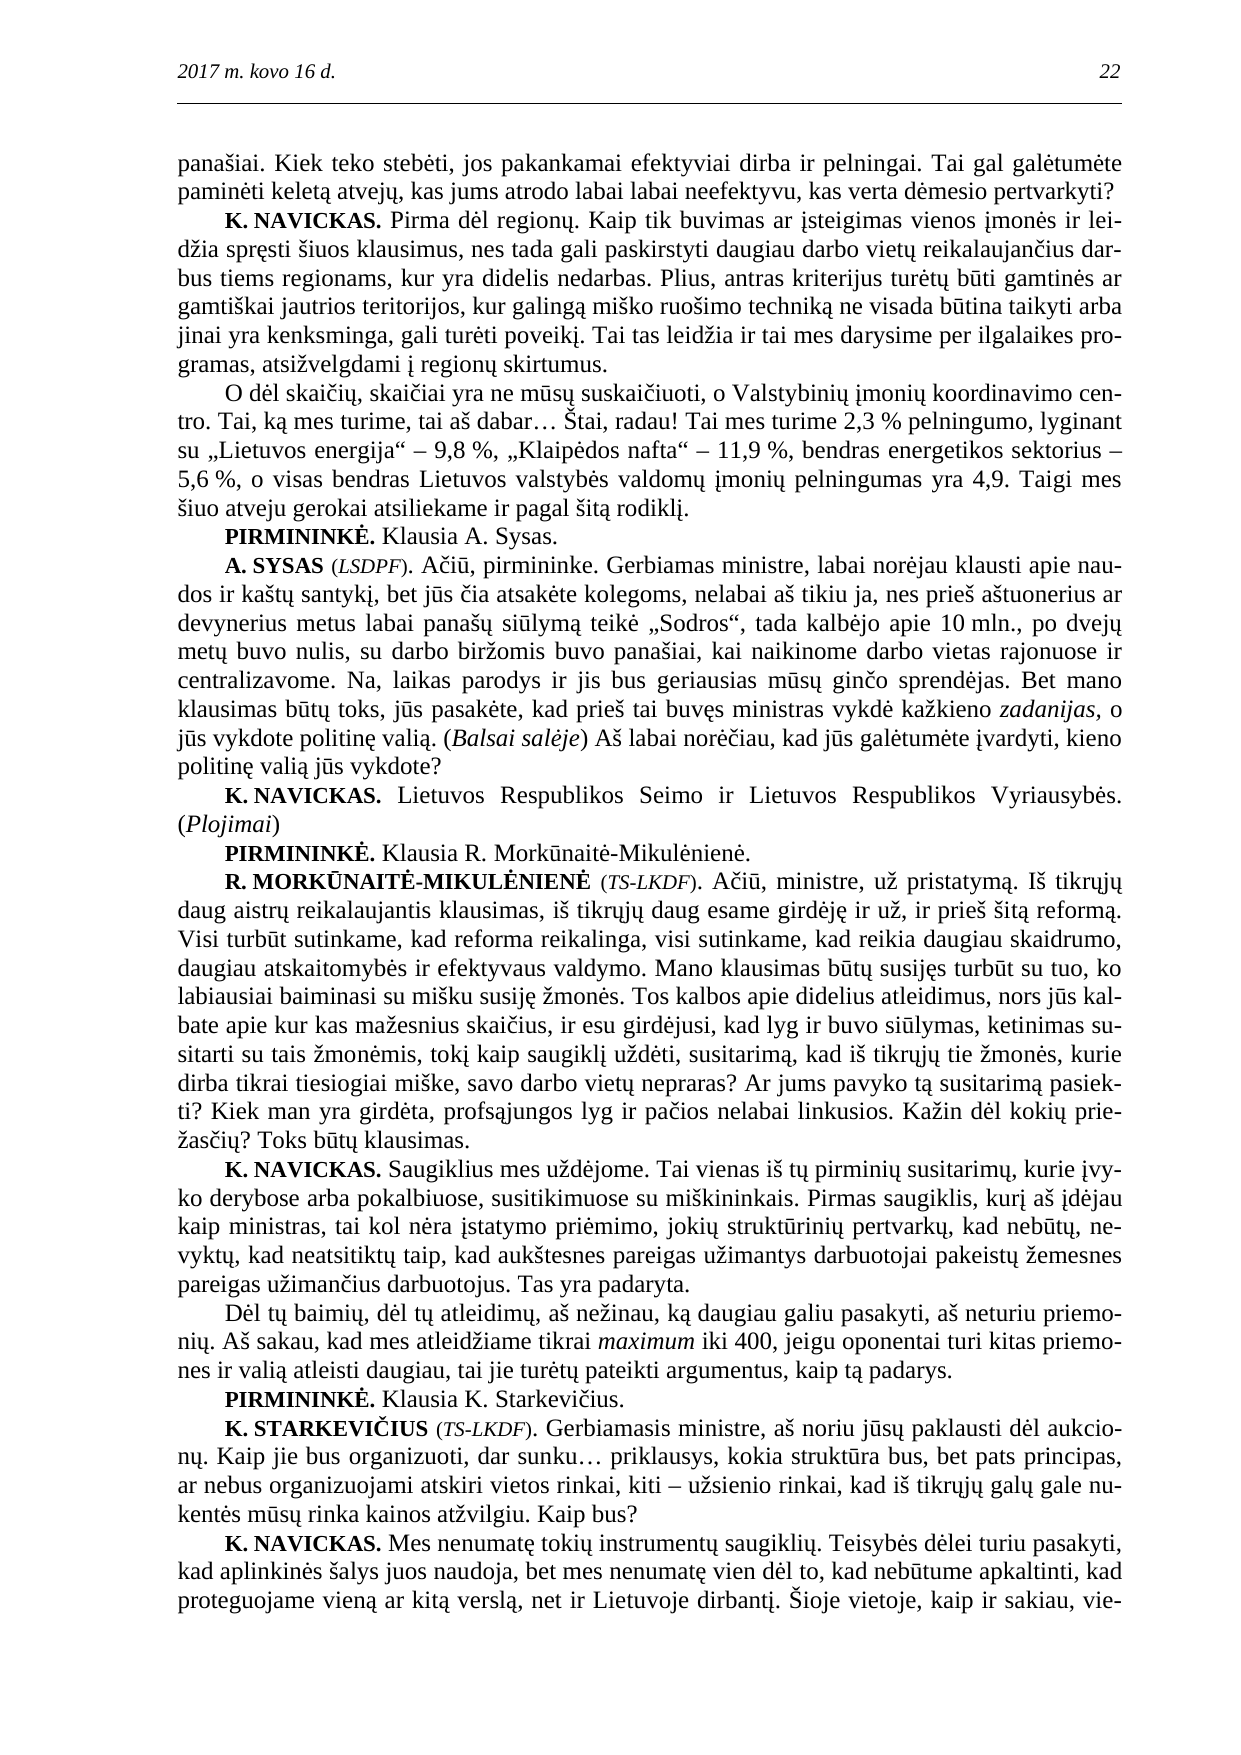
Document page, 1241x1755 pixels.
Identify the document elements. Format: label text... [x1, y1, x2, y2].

text PIRMININKĖ. Klau­sia K. Star­ke­vi­čius. [177, 1384, 1122, 1413]
text Dėl tų bai­mių, dėl tų at­lei­di­mų, aš ne­ži­nau, ką dau­giau ga­liu pa­sa­ky­ti, aš ne­tu­riu prie­mo­nių. Aš sa­kau, kad mes at­lei­džia­me tik­rai maxi­mum iki 400, jei­gu opo­nen­tai tu­ri ki­tas prie­mo­nes ir va­lią at­leis­ti dau­giau, tai jie tu­rė­tų pa­teik­ti ar­gu­men­tus, kaip tą pa­da­rys. [177, 1298, 1122, 1384]
text A. SYSAS (LSDPF). Ačiū, pir­mi­nin­ke. Ger­bia­mas mi­nist­re, la­bai no­rė­jau klaus­ti apie nau­dos ir kaš­tų san­ty­kį, bet jūs čia at­sa­kėte ko­le­goms, ne­la­bai aš ti­kiu ja, nes prieš aš­tuo­ne­rius ar de­vy­ne­rius me­tus la­bai pa­na­šų siū­ly­mą tei­kė „Sod­ros“, ta­da kal­bė­jo apie 10 mln., po dve­jų me­tų bu­vo nu­lis, su dar­bo bir­žo­mis bu­vo pa­na­šiai, kai nai­ki­no­me dar­bo vie­tas ra­jo­nuo­se ir cen­tra­li­za­vo­me. Na, lai­kas pa­ro­dys ir jis bus ge­riau­sias mū­sų gin­čo spren­dė­jas. Bet ma­no klau­si­mas bū­tų toks, jūs pa­sa­kė­te, kad prieš tai bu­vęs mi­nist­ras vyk­dė kaž­kie­no za­da­ni­jas, o jūs vyk­do­te po­li­ti­nę va­lią. (Bal­sai sa­lė­je) Aš la­bai no­rė­čiau, kad jūs ga­lė­tu­mė­te įvar­dy­ti, kie­no po­li­ti­nę va­lią jūs vyk­do­te? [177, 550, 1122, 780]
text K. NAVICKAS. Lie­tu­vos Res­pub­li­kos Sei­mo ir Lie­tu­vos Res­pub­li­kos Vy­riau­sy­bės. (Ploji­mai) [177, 780, 1122, 838]
text K. NAVICKAS. Sau­gik­lius mes už­dė­jo­me. Tai vie­nas iš tų pir­mi­nių su­si­ta­ri­mų, ku­rie įvy­ko de­ry­bo­se ar­ba po­kal­biuo­se, su­si­ti­ki­muo­se su miš­ki­nin­kais. Pir­mas sau­gik­lis, ku­rį aš įdė­jau kaip mi­nist­ras, tai kol nė­ra įsta­ty­mo pri­ėmi­mo, jo­kių struk­tū­ri­nių per­tvar­kų, kad ne­bū­tų, ne­vyk­tų, kad ne­at­si­tik­tų taip, kad aukš­tes­nes pa­rei­gas už­iman­tys dar­buo­to­jai pa­keis­tų že­mes­nes pa­rei­gas už­iman­čius dar­buo­to­jus. Tas yra pa­da­ry­ta. [177, 1154, 1122, 1298]
text pa­na­šiai. Kiek te­ko ste­bė­ti, jos pa­kan­ka­mai efek­ty­viai dir­ba ir pel­nin­gai. Tai gal ga­lė­tu­mė­te pa­mi­nė­ti ke­le­tą at­ve­jų, kas jums at­ro­do la­bai la­bai ne­efek­ty­vu, kas ver­ta dė­me­sio per­tvar­ky­ti? [177, 148, 1122, 205]
text PIRMININKĖ. Klau­sia R. Mor­kū­nai­tė-Mi­ku­lė­nie­nė. [177, 838, 1122, 866]
text PIRMININKĖ. Klau­sia A. Sy­sas. [177, 521, 1122, 550]
text K. NAVICKAS. Mes ne­nu­ma­tę to­kių in­stru­men­tų sau­gik­lių. Tei­sy­bės dė­lei tu­riu pa­sa­ky­ti, kad ap­lin­ki­nės ša­lys juos nau­do­ja, bet mes ne­nu­ma­tę vien dėl to, kad ne­bū­tu­me ap­kal­tin­ti, kad pro­te­guo­ja­me vie­ną ar ki­tą ver­slą, net ir Lie­tu­vo­je dir­ban­tį. Šio­je vie­to­je, kaip ir sa­kiau, vie­ [177, 1528, 1122, 1614]
text O dėl skai­čių, skai­čiai yra ne mū­sų su­skai­čiuo­ti, o Vals­ty­bi­nių įmo­nių ko­or­di­na­vi­mo cen­tro. Tai, ką mes tu­ri­me, tai aš da­bar… Štai, ra­dau! Tai mes tu­ri­me 2,3 % pel­nin­gu­mo, ly­gi­nant su „Lie­tu­vos ener­gi­ja“ – 9,8 %, „Klai­pė­dos naf­ta“ – 11,9 %, ben­dras ener­ge­ti­kos sek­to­rius – 5,6 %, o vi­sas ben­dras Lie­tu­vos vals­ty­bės val­do­mų įmo­nių pel­nin­gu­mas yra 4,9. Tai­gi mes šiuo at­ve­ju ge­ro­kai at­si­lie­ka­me ir pa­gal ši­tą ro­dik­lį. [177, 378, 1122, 521]
text K. NAVICKAS. Pir­ma dėl re­gio­nų. Kaip tik bu­vi­mas ar įstei­gi­mas vie­nos įmo­nės ir lei­džia spręs­ti šiuos klau­si­mus, nes ta­da ga­li pa­skirs­ty­ti dau­giau dar­bo vie­tų rei­ka­lau­jan­čius dar­bus tiems re­gio­nams, kur yra di­de­lis ne­dar­bas. Plius, ant­ras kri­te­ri­jus tu­rė­tų bū­ti gam­ti­nės ar gam­tiš­kai jaut­rios te­ri­to­ri­jos, kur ga­lin­gą miš­ko ruo­ši­mo tech­ni­ką ne vi­sa­da bū­ti­na tai­ky­ti ar­ba ji­nai yra kenks­min­ga, ga­li tu­rė­ti po­vei­kį. Tai tas lei­džia ir tai mes da­ry­si­me per il­ga­lai­kes pro­gra­mas, at­si­žvelg­da­mi į re­gio­nų skir­tu­mus. [177, 205, 1122, 378]
text R. MORKŪNAITĖ-MIKULĖNIENĖ (TS-LKDF). Ačiū, mi­nist­re, už pri­sta­ty­mą. Iš tik­rų­jų daug aist­rų rei­ka­lau­jan­tis klau­si­mas, iš tik­rų­jų daug esa­me gir­dė­ję ir už, ir prieš ši­tą re­for­mą. Vi­si tur­būt su­tin­ka­me, kad re­for­ma rei­ka­lin­ga, vi­si su­tin­ka­me, kad rei­kia dau­giau skaid­ru­mo, dau­giau at­skai­to­my­bės ir efek­ty­vaus val­dy­mo. Ma­no klau­si­mas bū­tų su­si­jęs tur­būt su tuo, ko la­biau­siai bai­mi­na­si su miš­ku su­si­ję žmo­nės. Tos kal­bos apie di­de­lius at­lei­di­mus, nors jūs kal­ba­te apie kur kas ma­žes­nius skai­čius, ir esu gir­dė­ju­si, kad lyg ir bu­vo siū­ly­mas, ke­ti­ni­mas su­si­tar­ti su tais žmo­nė­mis, to­kį kaip sau­gik­lį už­dė­ti, su­si­ta­ri­mą, kad iš tik­rų­jų tie žmo­nės, ku­rie dir­ba tik­rai tie­sio­giai miš­ke, sa­vo dar­bo vie­tų ne­pra­ras? Ar jums pa­vy­ko tą su­si­ta­ri­mą pa­siek­ti? Kiek man yra gir­dė­ta, prof­są­jun­gos lyg ir pa­čios ne­la­bai lin­ku­sios. Ka­žin dėl ko­kių prie­žas­čių? Toks bū­tų klau­si­mas. [177, 866, 1122, 1154]
text K. STARKEVIČIUS (TS-LKDF). Ger­bia­ma­sis mi­nist­re, aš no­riu jū­sų pa­klaus­ti dėl auk­cio­nų. Kaip jie bus or­ga­ni­zuo­ti, dar sun­ku… pri­klau­sys, ko­kia struk­tū­ra bus, bet pats prin­ci­pas, ar ne­bus or­ga­ni­zuo­ja­mi at­ski­ri vie­tos rin­kai, ki­ti – už­sie­nio rin­kai, kad iš tik­rų­jų ga­lų ga­le nu­ken­tės mū­sų rin­ka kai­nos at­žvil­giu. Kaip bus? [177, 1413, 1122, 1528]
